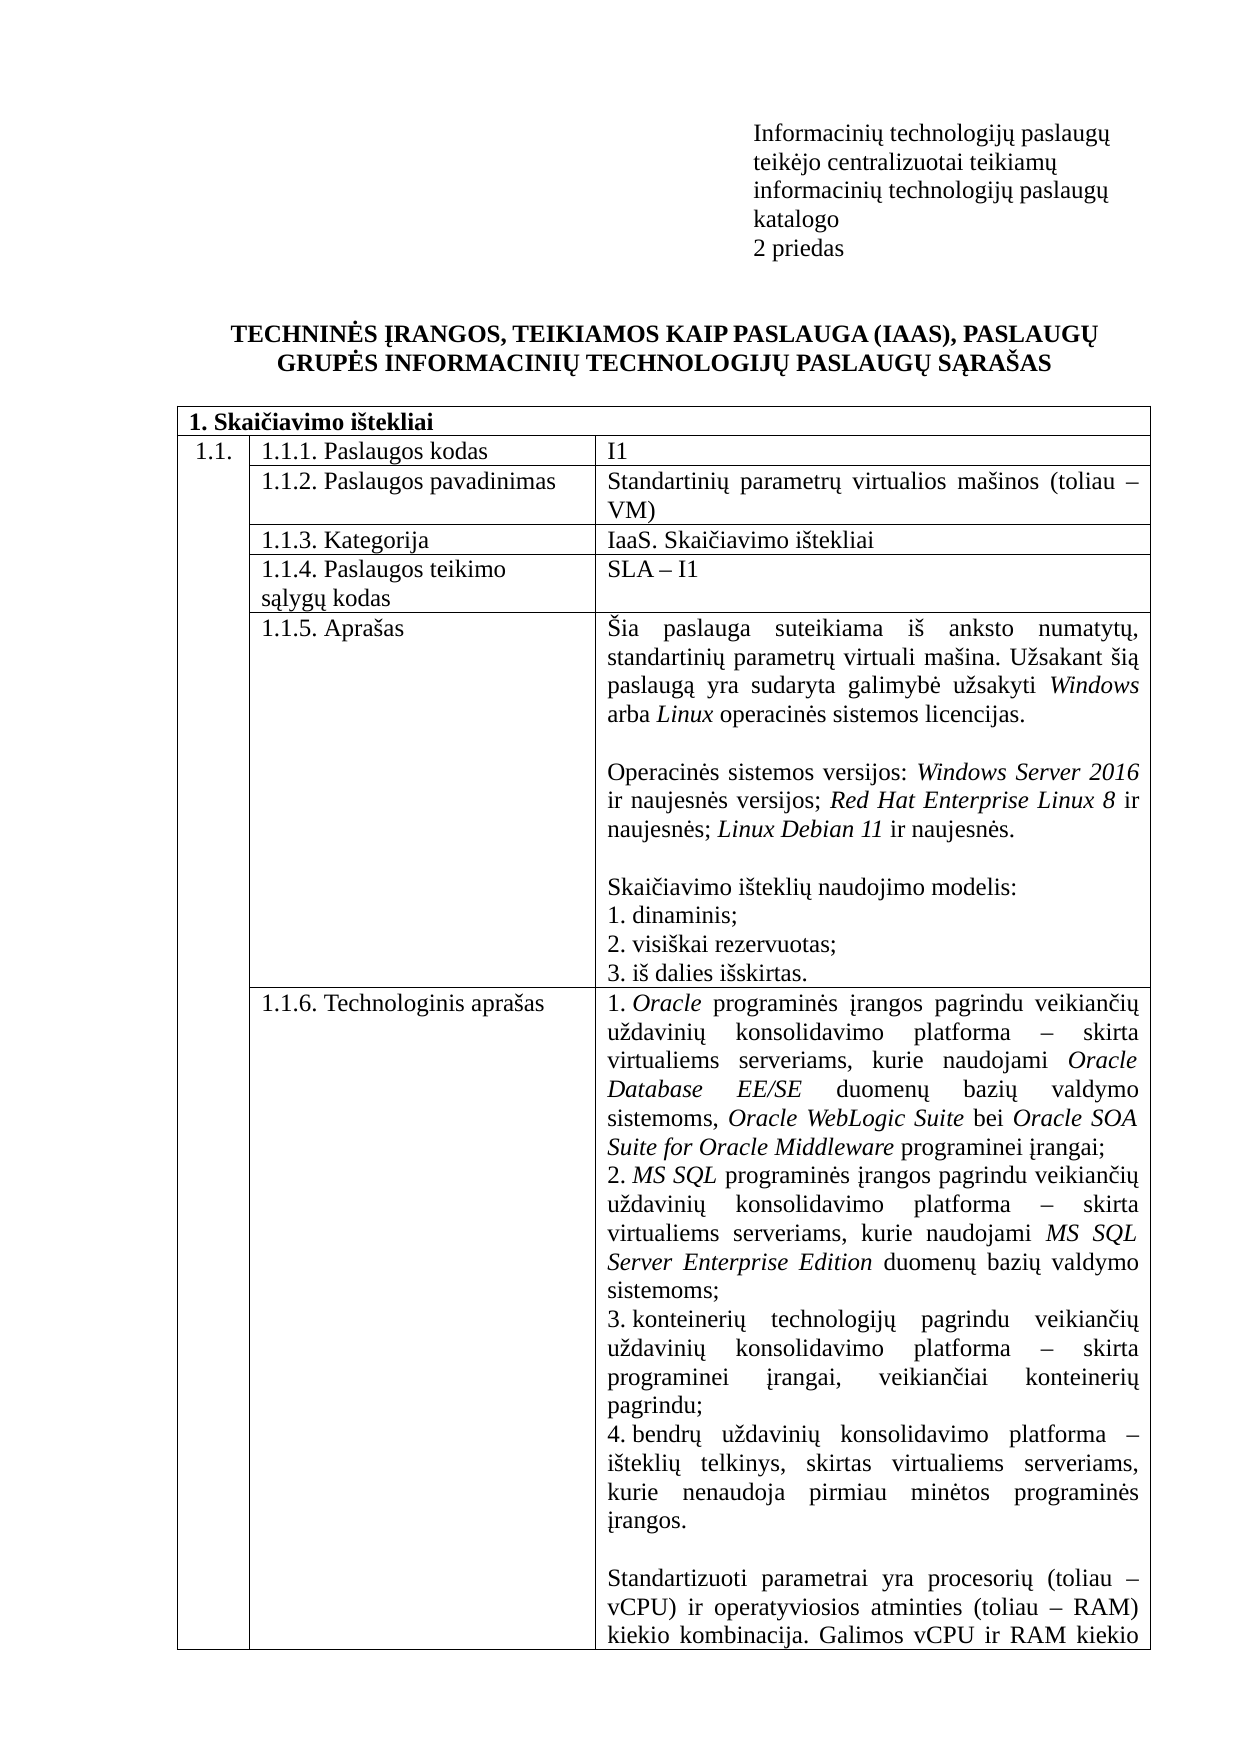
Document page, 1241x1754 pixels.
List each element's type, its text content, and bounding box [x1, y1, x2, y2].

table_cell 1.1.1. Paslaugos kodas [250, 436, 595, 465]
table_cell 1.1. [178, 436, 249, 1649]
table_header 1. Skaičiavimo ištekliai [178, 407, 1150, 435]
table_cell Šia paslauga suteikiama iš anksto numatytų, standartinių parametrų virtuali mašina. Užsakant šią paslaugą yra sudaryta galimybė užsakyti Windows arba Linux operacinės sistemos licencijas. Operacinės sistemos versijos: Windows Server 2016 ir naujesnės versijos; Red Hat Enterprise Linux 8 ir naujesnės; Linux Debian 11 ir naujesnės. Skaičiavimo išteklių naudojimo modelis: 1. dinaminis; 2. visiškai rezervuotas; 3. iš dalies išskirtas. [596, 613, 1150, 987]
text informacinių technologijų paslaugų [753, 176, 1152, 204]
table_cell Standartinių parametrų virtualios mašinos (toliau – VM) [596, 466, 1150, 524]
table_cell IaaS. Skaičiavimo ištekliai [596, 525, 1150, 553]
text teikėjo centralizuotai teikiamų [753, 147, 1152, 176]
table_cell 1. Oracle programinės įrangos pagrindu veikiančių uždavinių konsolidavimo platforma – skirta virtualiems serveriams, kurie naudojami Oracle Database EE/SE duomenų bazių valdymo sistemoms, Oracle WebLogic Suite bei Oracle SOA Suite for Oracle Middleware programinei įrangai; 2. MS SQL programinės įrangos pagrindu veikiančių uždavinių konsolidavimo platforma – skirta virtualiems serveriams, kurie naudojami MS SQL Server Enterprise Edition duomenų bazių valdymo sistemoms; 3. konteinerių technologijų pagrindu veikiančių uždavinių konsolidavimo platforma – skirta programinei įrangai, veikiančiai konteinerių pagrindu; 4. bendrų uždavinių konsolidavimo platforma – išteklių telkinys, skirtas virtualiems serveriams, kurie nenaudoja pirmiau minėtos programinės įrangos. Standartizuoti parametrai yra procesorių (toliau – vCPU) ir operatyviosios atminties (toliau – RAM) kiekio kombinacija. Galimos vCPU ir RAM kiekio [596, 988, 1150, 1649]
text 2 priedas [177, 233, 1152, 262]
table_cell 1.1.4. Paslaugos teikimo sąlygų kodas [250, 555, 595, 612]
table_cell 1.1.6. Technologinis aprašas [250, 988, 595, 1649]
table_cell 1.1.3. Kategorija [250, 525, 595, 553]
text Informacinių technologijų paslaugų [753, 118, 1152, 147]
text katalogo [753, 204, 1152, 233]
text TECHNINĖS ĮRANGOS, TEIKIAMOS KAIP PASLAUGA (IAAS), PASLAUGŲ GRUPĖS INFORMACINIŲ TECHNOLOGIJŲ PASLAUGŲ SĄRAŠAS [177, 319, 1152, 377]
table_cell 1.1.5. Aprašas [250, 613, 595, 987]
table_cell 1.1.2. Paslaugos pavadinimas [250, 466, 595, 524]
table_cell SLA – I1 [596, 555, 1150, 612]
table_cell I1 [596, 436, 1150, 465]
